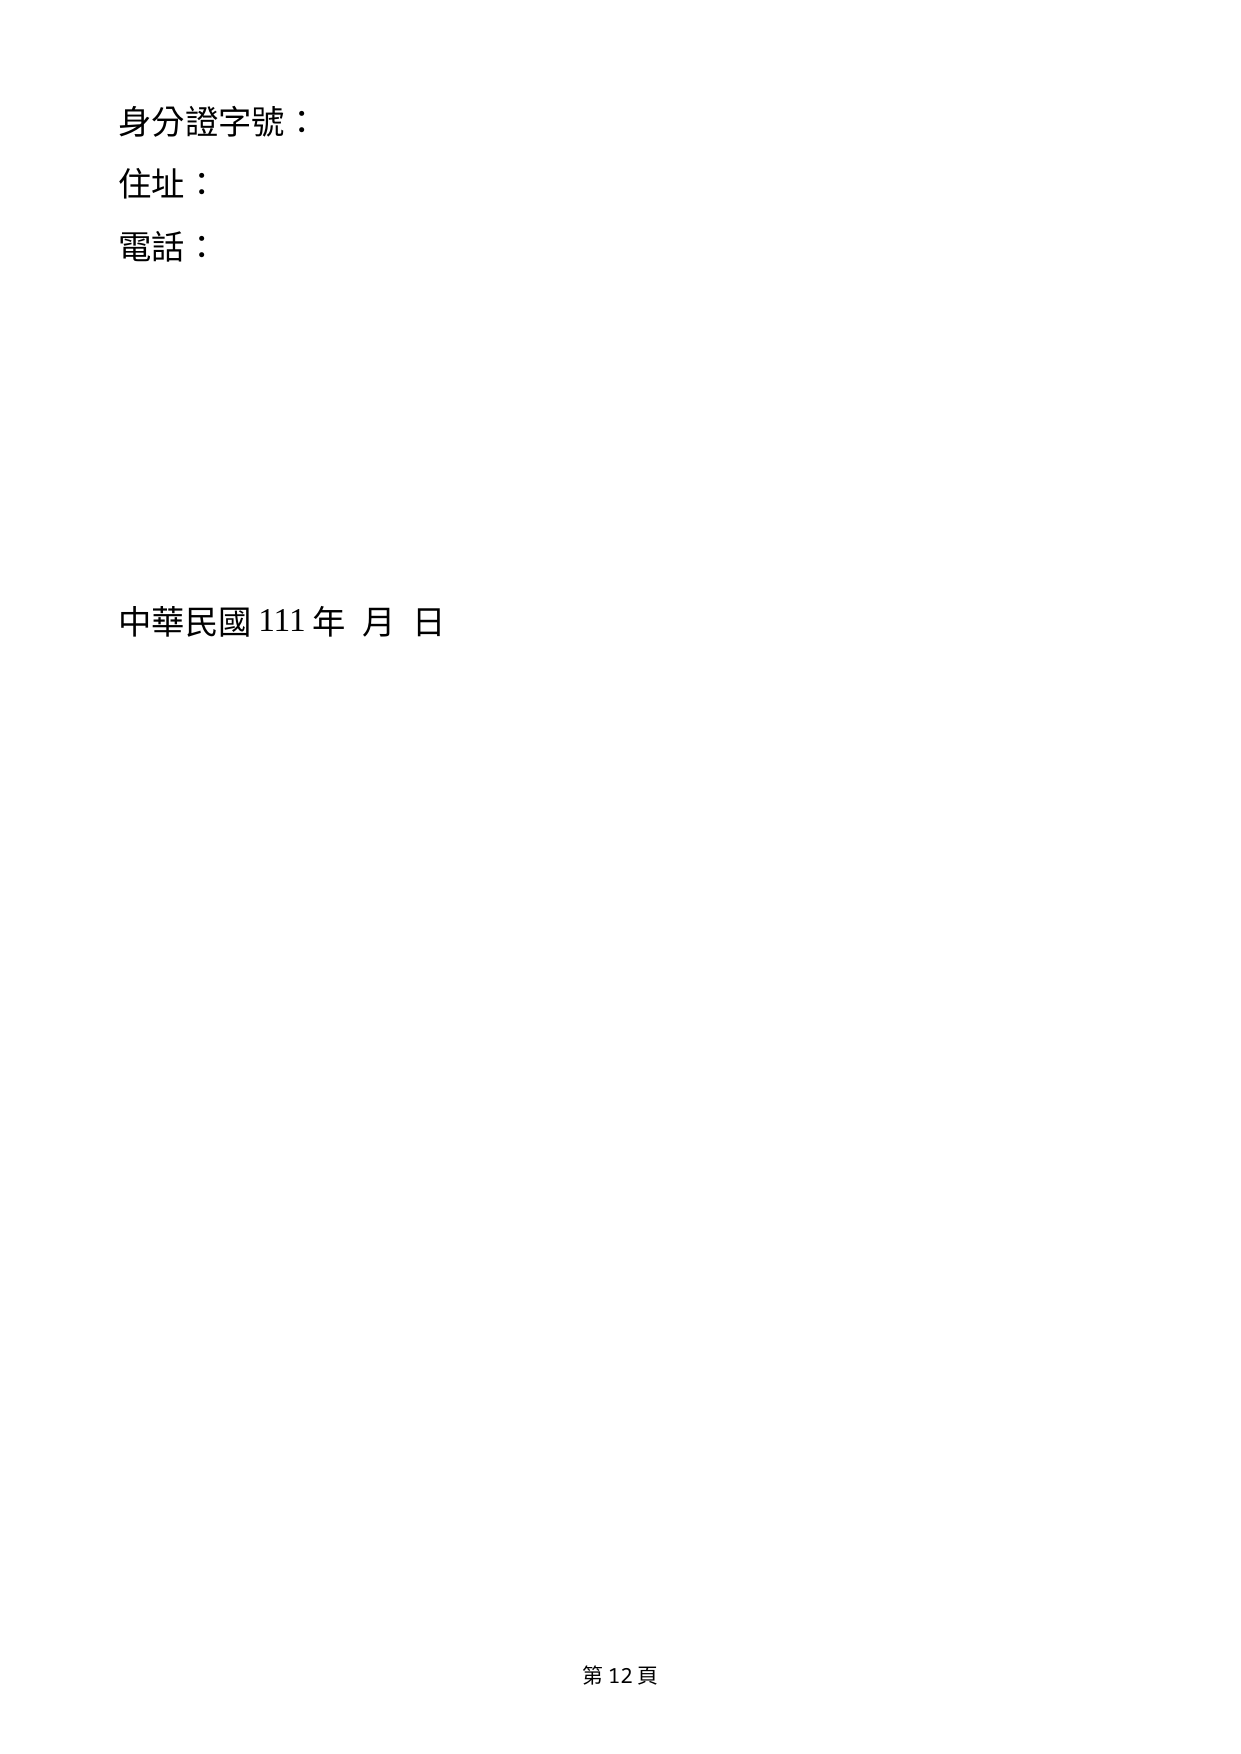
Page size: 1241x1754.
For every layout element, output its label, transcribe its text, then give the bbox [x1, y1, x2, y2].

text 中華民國111年 月 日 [118, 578, 1122, 641]
text 電話： [118, 203, 1122, 266]
text 住址： [118, 141, 1122, 203]
text 身分證字號： [118, 78, 1122, 141]
